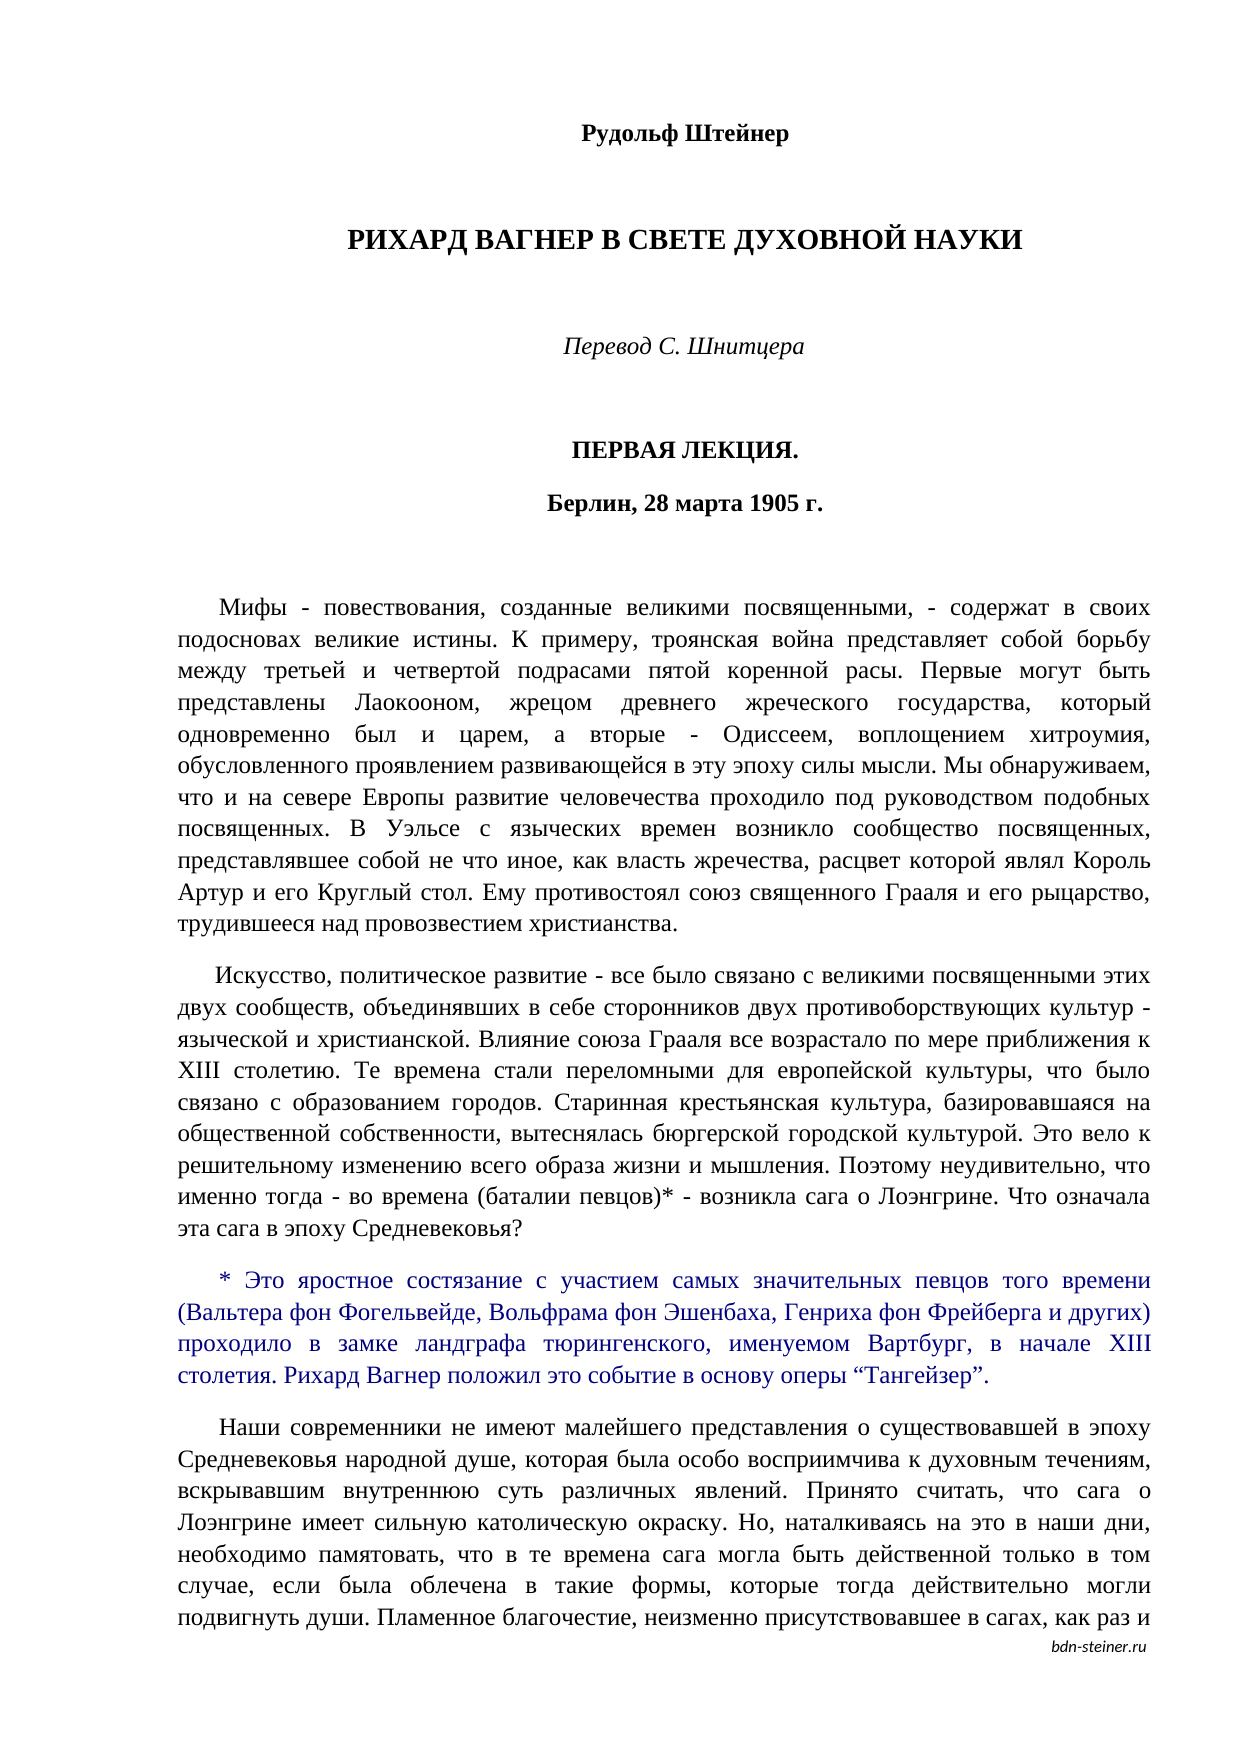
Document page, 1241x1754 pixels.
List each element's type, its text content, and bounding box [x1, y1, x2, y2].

text Берлин, 28 марта 1905 г. [177, 488, 1152, 516]
text Мифы - повествования, созданные великими посвященными, - содержат в своих подосновах великие истины. К примеру, троянская война представляет собой борьбу между третьей и четвертой подрасами пятой коренной расы. Первые могут быть представлены Лаокооном, жрецом древнего жреческого государства, который одновременно был и царем, а вторые - Одиссеем, воплощением хитроумия, обусловленного проявлением развивающейся в эту эпоху силы мысли. Мы обнаруживаем, что и на севере Европы развитие человечества проходило под руководством подобных посвященных. В Уэльсе с языческих времен возникло сообщество посвященных, представлявшее собой не что иное, как власть жречества, расцвет которой являл Король Артур и его Круглый стол. Ему противостоял союз священного Грааля и его рыцарство, трудившееся над провозвестием христианства. [177, 592, 1152, 937]
text ПЕРВАЯ ЛЕКЦИЯ. [177, 435, 1152, 464]
text Наши современники не имеют малейшего представления о существовавшей в эпоху Средневековья народной душе, которая была особо восприимчива к духовным течениям, вскрывавшим внутреннюю суть различных явлений. Принято считать, что сага о Лоэнгрине имеет сильную католическую окраску. Но, наталкиваясь на это в наши дни, необходимо памятовать, что в те времена сага могла быть действенной только в том случае, если была облечена в такие формы, которые тогда действительно могли подвигнуть души. Пламенное благочестие, неизменно присутствовавшее в сагах, как раз и [177, 1412, 1152, 1631]
text Рудольф Штейнер [177, 118, 1152, 147]
text РИХАРД ВАГНЕР В СВЕТЕ ДУХОВНОЙ НАУКИ [177, 222, 1152, 256]
text Перевод С. Шнитцера [177, 331, 1152, 360]
text Искусство, политическое развитие - все было связано с великими посвященными этих двух сообществ, объединявших в себе сторонников двух противоборствующих культур - языческой и христианской. Влияние союза Грааля все возрастало по мере приближения к XIII столетию. Те времена стали переломными для европейской культуры, что было связано с образованием городов. Старинная крестьянская культура, базировавшаяся на общественной собственности, вытеснялась бюргерской городской культурой. Это вело к решительному изменению всего образа жизни и мышления. Поэтому неудивительно, что именно тогда - во времена (баталии певцов)* - возникла сага о Лоэнгрине. Что означала эта сага в эпоху Средневековья? [177, 961, 1152, 1242]
text * Это яростное состязание с участием самых значительных певцов того времени (Вальтера фон Фогельвейде, Вольфрама фон Эшенбаха, Генриха фон Фрейберга и других) проходило в замке ландграфа тюрингенского, именуемом Вартбург, в начале XIII столетия. Рихард Вагнер положил это событие в основу оперы “Тангейзер”. [177, 1265, 1152, 1389]
